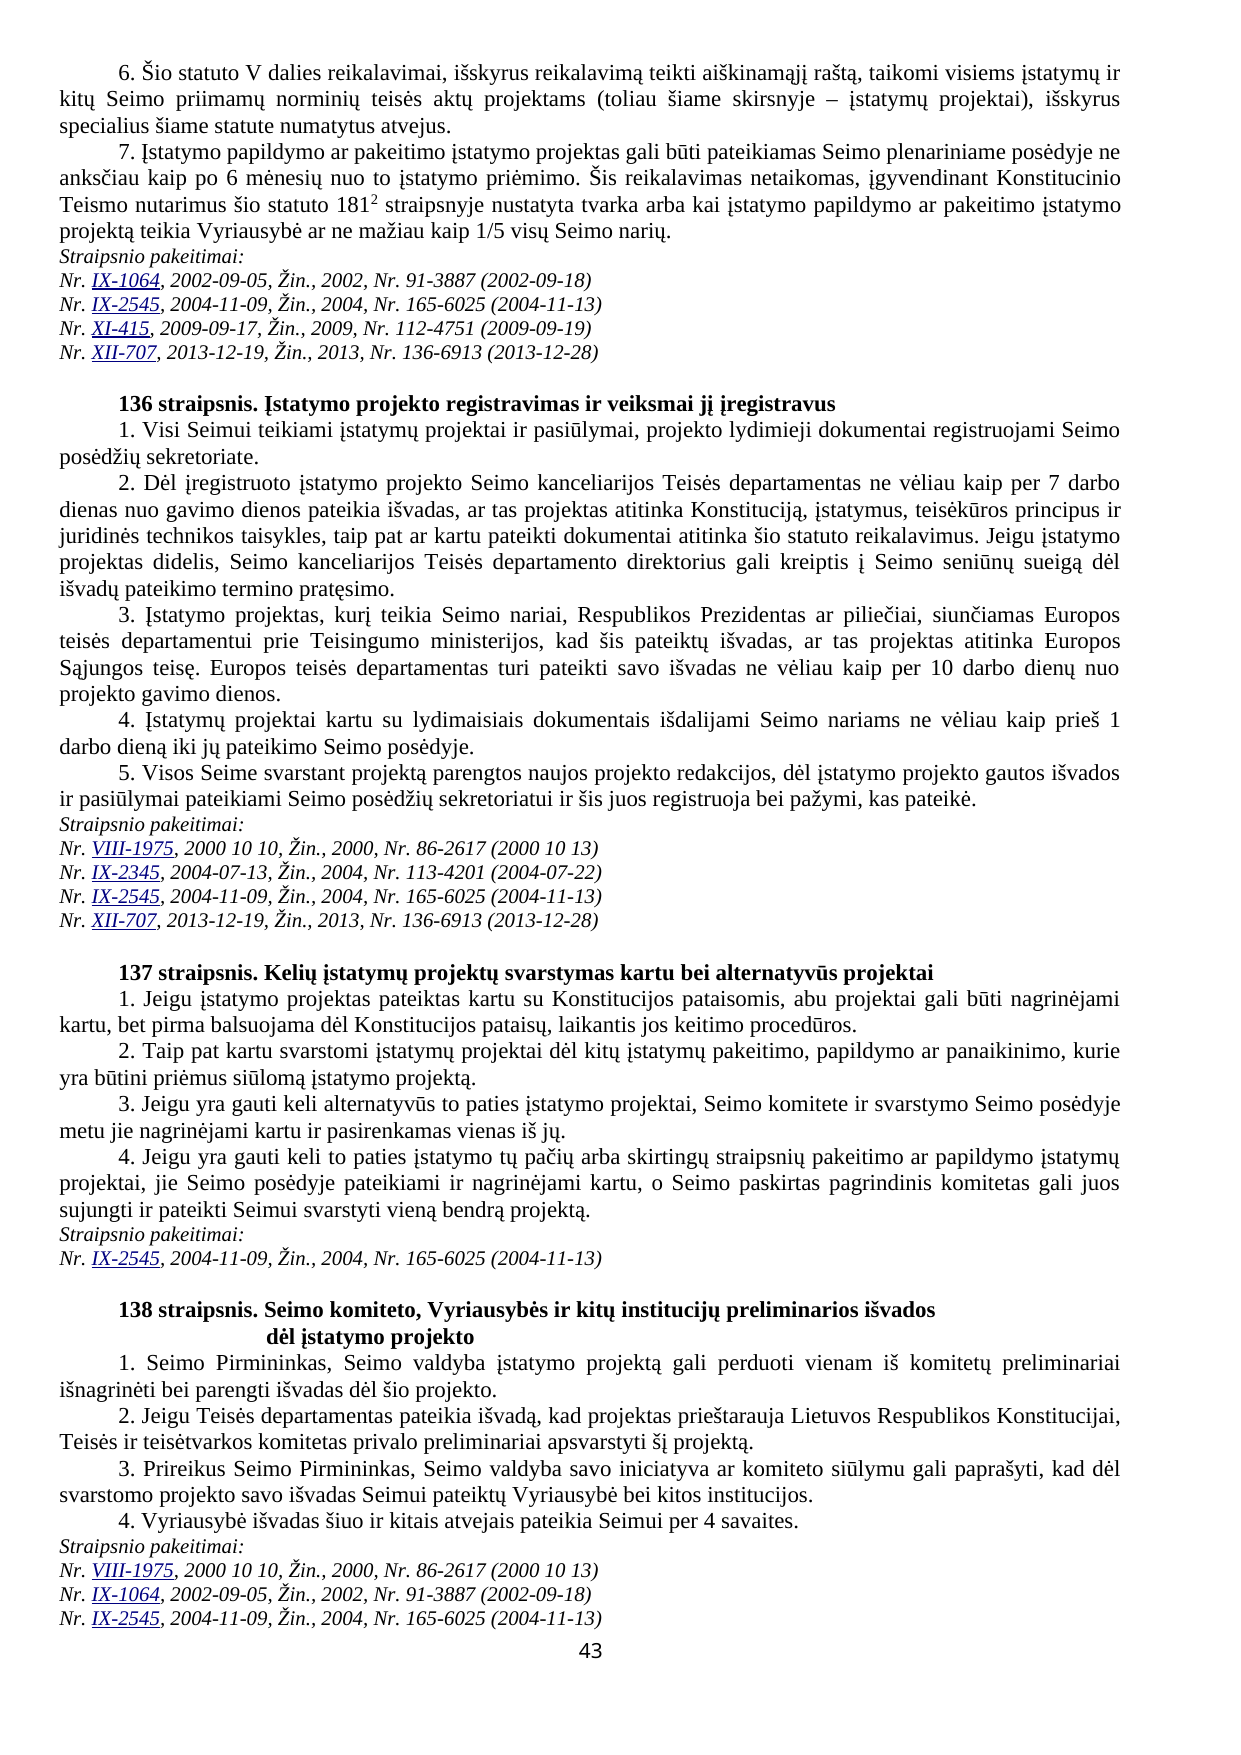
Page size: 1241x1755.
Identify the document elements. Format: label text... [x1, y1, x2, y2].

text 1. Seimo Pirmininkas, Seimo valdyba įstatymo projektą gali perduoti vienam iš komitetų preliminariai išnagrinėti bei parengti išvadas dėl šio projekto. [59, 1349, 1122, 1402]
text Nr. IX-2345, 2004-07-13, Žin., 2004, Nr. 113-4201 (2004-07-22) [59, 860, 1122, 884]
text 2. Taip pat kartu svarstomi įstatymų projektai dėl kitų įstatymų pakeitimo, papildymo ar panaikinimo, kurie yra būtini priėmus siūlomą įstatymo projektą. [59, 1038, 1122, 1090]
text dėl įstatymo projekto [59, 1323, 1122, 1349]
text 4. Jeigu yra gauti keli to paties įstatymo tų pačių arba skirtingų straipsnių pakeitimo ar papildymo įstatymų projektai, jie Seimo posėdyje pateikiami ir nagrinėjami kartu, o Seimo paskirtas pagrindinis komitetas gali juos sujungti ir pateikti Seimui svarstyti vieną bendrą projektą. [59, 1143, 1122, 1222]
text Nr. IX-2545, 2004-11-09, Žin., 2004, Nr. 165-6025 (2004-11-13) [59, 1246, 1122, 1270]
text 1. Visi Seimui teikiami įstatymų projektai ir pasiūlymai, projekto lydimieji dokumentai registruojami Seimo posėdžių sekretoriate. [59, 417, 1122, 469]
text 2. Jeigu Teisės departamentas pateikia išvadą, kad projektas prieštarauja Lietuvos Respublikos Konstitucijai, Teisės ir teisėtvarkos komitetas privalo preliminariai apsvarstyti šį projektą. [59, 1402, 1122, 1455]
text Straipsnio pakeitimai: [59, 243, 1122, 268]
text 136 straipsnis. Įstatymo projekto registravimas ir veiksmai jį įregistravus [59, 390, 1122, 417]
text Nr. VIII-1975, 2000 10 10, Žin., 2000, Nr. 86-2617 (2000 10 13) [59, 1558, 1122, 1582]
text 4. Įstatymų projektai kartu su lydimaisiais dokumentais išdalijami Seimo nariams ne vėliau kaip prieš 1 darbo dieną iki jų pateikimo Seimo posėdyje. [59, 706, 1122, 759]
text 3. Jeigu yra gauti keli alternatyvūs to paties įstatymo projektai, Seimo komitete ir svarstymo Seimo posėdyje metu jie nagrinėjami kartu ir pasirenkamas vienas iš jų. [59, 1090, 1122, 1143]
text 5. Visos Seime svarstant projektą parengtos naujos projekto redakcijos, dėl įstatymo projekto gautos išvados ir pasiūlymai pateikiami Seimo posėdžių sekretoriatui ir šis juos registruoja bei pažymi, kas pateikė. [59, 759, 1122, 812]
text Nr. IX-2545, 2004-11-09, Žin., 2004, Nr. 165-6025 (2004-11-13) [59, 1606, 1122, 1630]
text 7. Įstatymo papildymo ar pakeitimo įstatymo projektas gali būti pateikiamas Seimo plenariniame posėdyje ne anksčiau kaip po 6 mėnesių nuo to įstatymo priėmimo. Šis reikalavimas netaikomas, įgyvendinant Konstitucinio Teismo nutarimus šio statuto 1812 straipsnyje nustatyta tvarka arba kai įstatymo papildymo ar pakeitimo įstatymo projektą teikia Vyriausybė ar ne mažiau kaip 1/5 visų Seimo narių. [59, 138, 1122, 243]
text Nr. XII-707, 2013-12-19, Žin., 2013, Nr. 136-6913 (2013-12-28) [59, 340, 1122, 364]
text Nr. XI-415, 2009-09-17, Žin., 2009, Nr. 112-4751 (2009-09-19) [59, 316, 1122, 340]
text Nr. VIII-1975, 2000 10 10, Žin., 2000, Nr. 86-2617 (2000 10 13) [59, 836, 1122, 860]
text Straipsnio pakeitimai: [59, 1534, 1122, 1558]
text Nr. IX-1064, 2002-09-05, Žin., 2002, Nr. 91-3887 (2002-09-18) [59, 1582, 1122, 1606]
text Straipsnio pakeitimai: [59, 812, 1122, 836]
text Straipsnio pakeitimai: [59, 1222, 1122, 1246]
text 137 straipsnis. Kelių įstatymų projektų svarstymas kartu bei alternatyvūs projektai [118, 958, 1122, 985]
text 2. Dėl įregistruoto įstatymo projekto Seimo kanceliarijos Teisės departamentas ne vėliau kaip per 7 darbo dienas nuo gavimo dienos pateikia išvadas, ar tas projektas atitinka Konstituciją, įstatymus, teisėkūros principus ir juridinės technikos taisykles, taip pat ar kartu pateikti dokumentai atitinka šio statuto reikalavimus. Jeigu įstatymo projektas didelis, Seimo kanceliarijos Teisės departamento direktorius gali kreiptis į Seimo seniūnų sueigą dėl išvadų pateikimo termino pratęsimo. [59, 469, 1122, 601]
text Nr. IX-2545, 2004-11-09, Žin., 2004, Nr. 165-6025 (2004-11-13) [59, 292, 1122, 316]
text Nr. IX-1064, 2002-09-05, Žin., 2002, Nr. 91-3887 (2002-09-18) [59, 268, 1122, 292]
text 4. Vyriausybė išvadas šiuo ir kitais atvejais pateikia Seimui per 4 savaites. [59, 1507, 1122, 1534]
text 138 straipsnis. Seimo komiteto, Vyriausybės ir kitų institucijų preliminarios išvados [59, 1297, 1122, 1323]
text Nr. XII-707, 2013-12-19, Žin., 2013, Nr. 136-6913 (2013-12-28) [59, 908, 1122, 932]
text 1. Jeigu įstatymo projektas pateiktas kartu su Konstitucijos pataisomis, abu projektai gali būti nagrinėjami kartu, bet pirma balsuojama dėl Konstitucijos pataisų, laikantis jos keitimo procedūros. [59, 985, 1122, 1038]
text 6. Šio statuto V dalies reikalavimai, išskyrus reikalavimą teikti aiškinamąjį raštą, taikomi visiems įstatymų ir kitų Seimo priimamų norminių teisės aktų projektams (toliau šiame skirsnyje – įstatymų projektai), išskyrus specialius šiame statute numatytus atvejus. [59, 59, 1122, 138]
text 3. Prireikus Seimo Pirmininkas, Seimo valdyba savo iniciatyva ar komiteto siūlymu gali paprašyti, kad dėl svarstomo projekto savo išvadas Seimui pateiktų Vyriausybė bei kitos institucijos. [59, 1455, 1122, 1507]
text 3. Įstatymo projektas, kurį teikia Seimo nariai, Respublikos Prezidentas ar piliečiai, siunčiamas Europos teisės departamentui prie Teisingumo ministerijos, kad šis pateiktų išvadas, ar tas projektas atitinka Europos Sąjungos teisę. Europos teisės departamentas turi pateikti savo išvadas ne vėliau kaip per 10 darbo dienų nuo projekto gavimo dienos. [59, 601, 1122, 706]
text Nr. IX-2545, 2004-11-09, Žin., 2004, Nr. 165-6025 (2004-11-13) [59, 884, 1122, 908]
